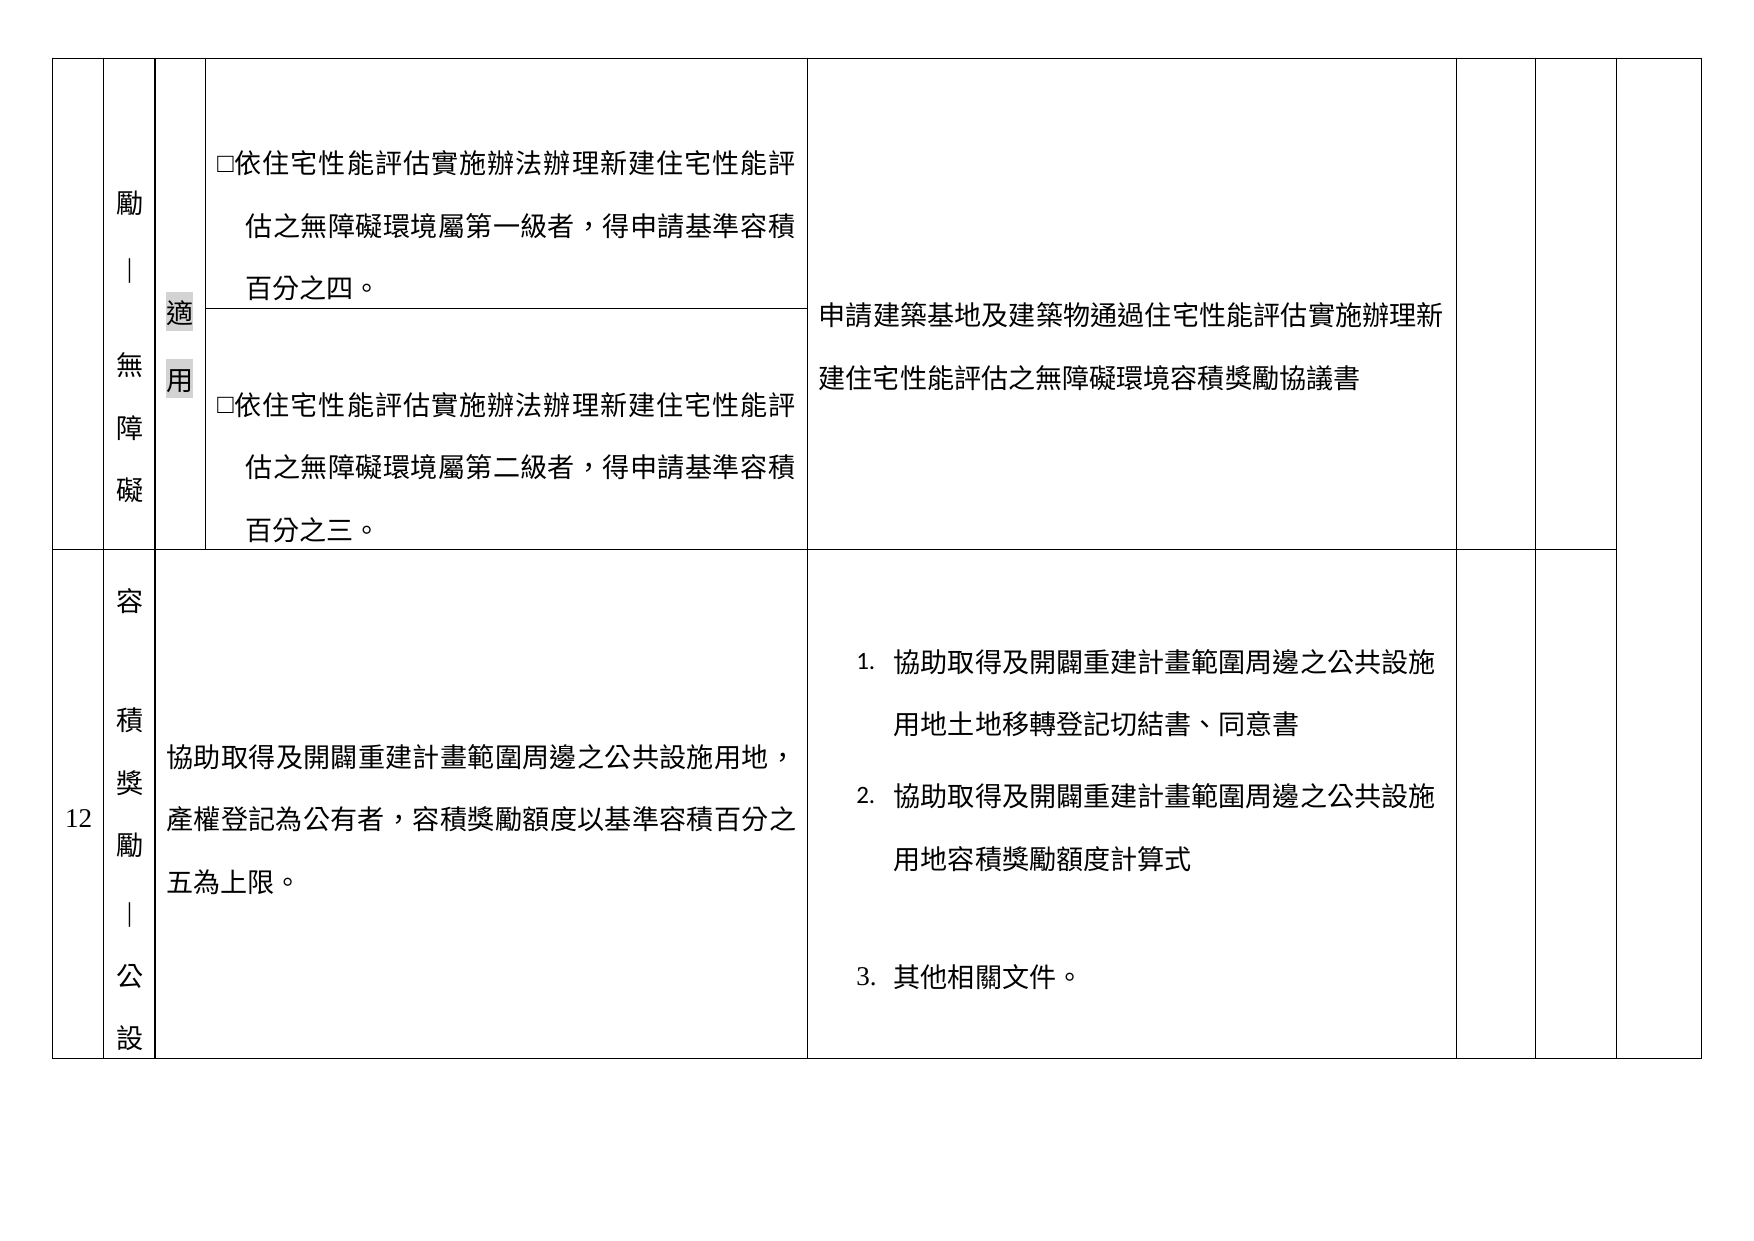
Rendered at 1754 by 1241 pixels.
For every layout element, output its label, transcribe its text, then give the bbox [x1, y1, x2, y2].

table_cell 協助取得及開闢重建計畫範圍周邊之公共設施用地，產權登記為公有者，容積獎勵額度以基準容積百分之五為上限。 [156, 550, 807, 1058]
table_cell [1536, 550, 1616, 1058]
table_cell 申請建築基地及建築物通過住宅性能評估實施辦理新建住宅性能評估之無障礙環境容積獎勵協議書 [808, 59, 1456, 549]
table_cell [1457, 550, 1535, 1058]
table_cell [53, 59, 103, 549]
table_cell 勵 | 無障礙 [104, 59, 154, 549]
table_cell [1536, 59, 1616, 549]
table_cell □依住宅性能評估實施辦法辦理新建住宅性能評估之無障礙環境屬第二級者，得申請基準容積百分之三。 [206, 309, 807, 549]
table_cell [1457, 59, 1535, 549]
table_cell □依住宅性能評估實施辦法辦理新建住宅性能評估之無障礙環境屬第一級者，得申請基準容積百分之四。 [206, 59, 807, 308]
table_cell [1617, 59, 1701, 1058]
table_cell 協助取得及開闢重建計畫範圍周邊之公共設施用地土地移轉登記切結書、同意書 協助取得及開闢重建計畫範圍周邊之公共設施用地容積獎勵額度計算式 其他相關文件。 [808, 550, 1456, 1058]
table_cell 適 用 [156, 59, 205, 549]
table_cell 容 積獎勵 | 公設 [104, 550, 154, 1058]
table_cell 12 [53, 550, 103, 1058]
